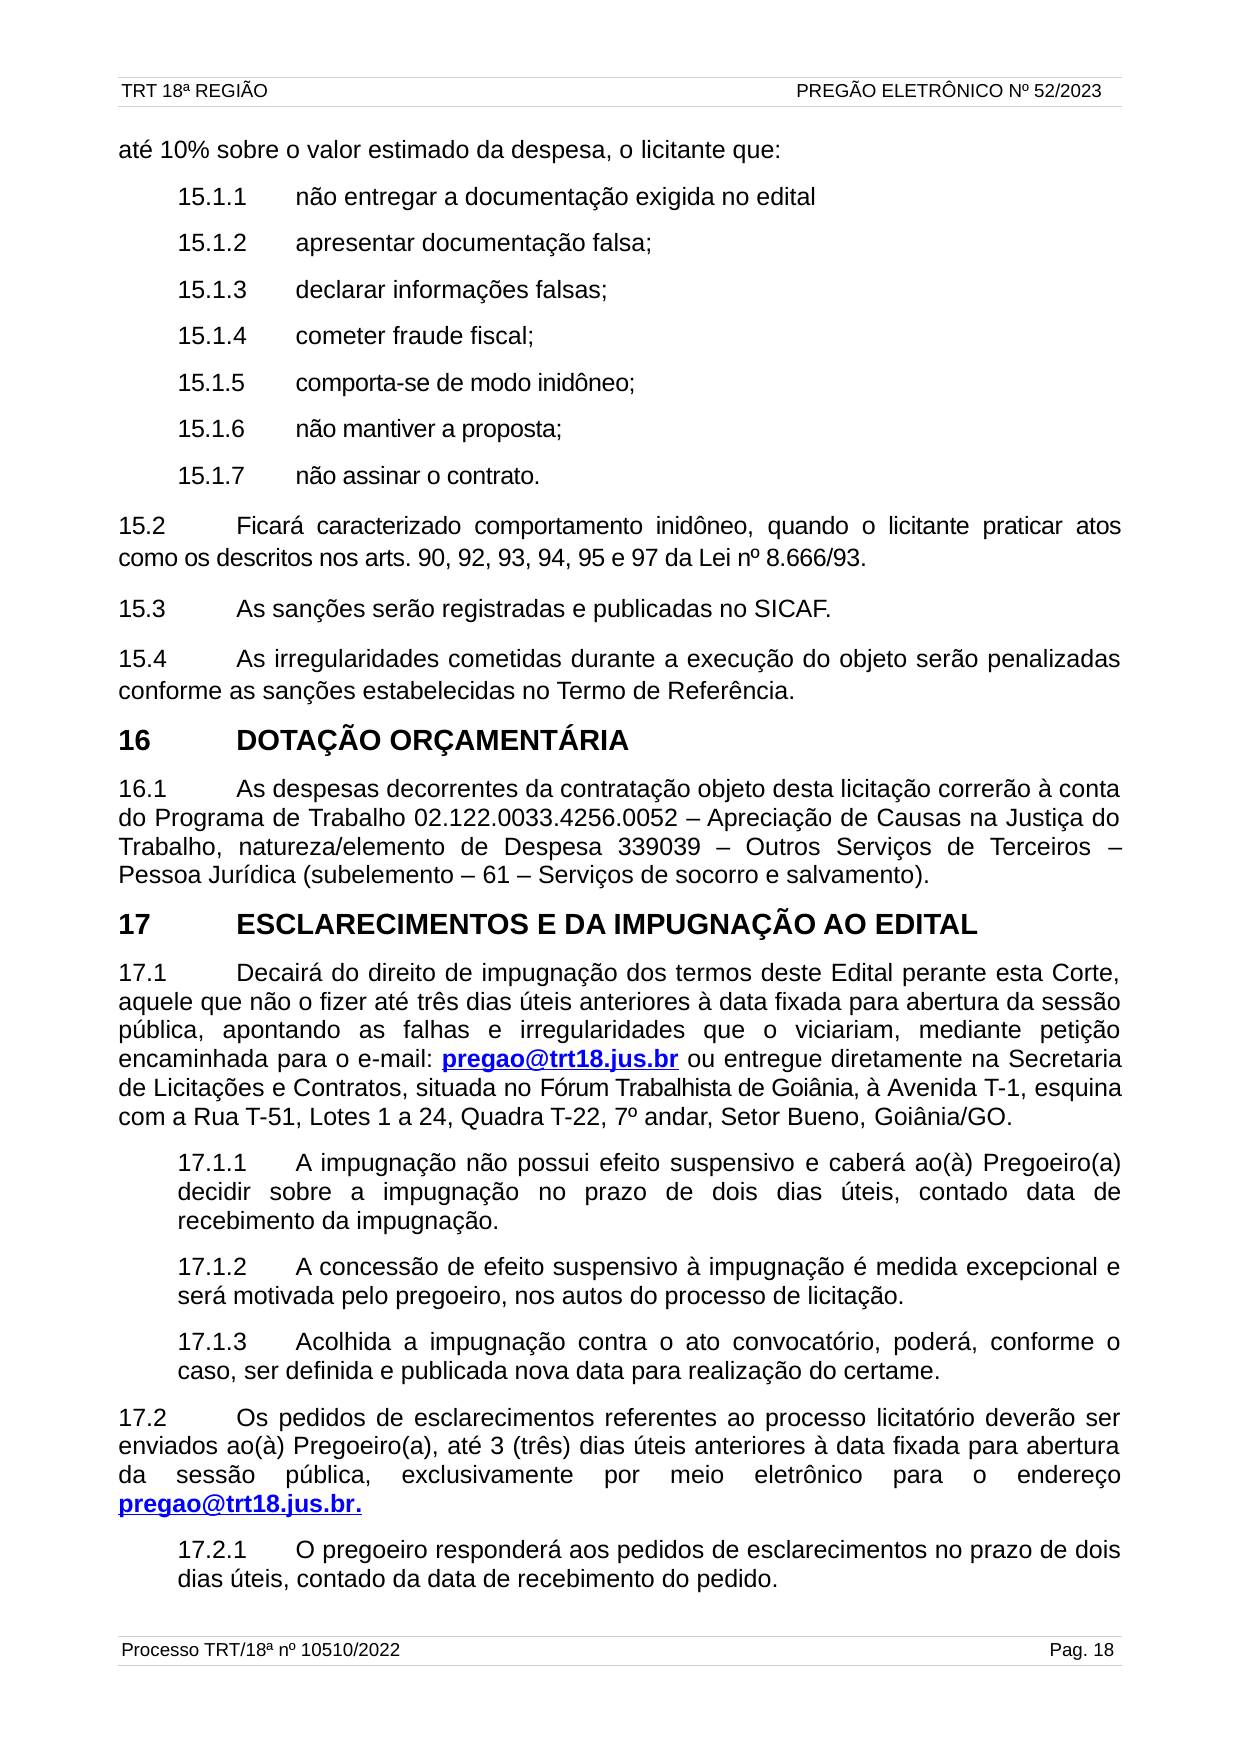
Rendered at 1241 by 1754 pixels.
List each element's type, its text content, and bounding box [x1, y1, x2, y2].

text 15.1.1 não entregar a documentação exigida no edital [177, 182, 1122, 211]
text 17 ESCLARECIMENTOS E DA IMPUGNAÇÃO AO EDITAL [118, 907, 1122, 940]
text 16 DOTAÇÃO ORÇAMENTÁRIA [118, 723, 1122, 756]
list 15.1.7 não assinar o contrato. [177, 461, 1122, 489]
text 15.1.4 cometer fraude fiscal; [177, 321, 1122, 350]
text 15.1.3 declarar informações falsas; [177, 275, 1122, 304]
text 17.2.1 O pregoeiro responderá aos pedidos de esclarecimentos no prazo de dois dias úteis, contado da data de recebimento do pedido. [177, 1535, 1122, 1593]
text até 10% sobre o valor estimado da despesa, o licitante que: [118, 136, 1122, 164]
text 17.1.3 Acolhida a impugnação contra o ato convocatório, poderá, conforme o caso, ser definida e publicada nova data para realização do certame. [177, 1327, 1122, 1385]
text 17.1.1 A impugnação não possui efeito suspensivo e caberá ao(à) Pregoeiro(a) decidir sobre a impugnação no prazo de dois dias úteis, contado data de recebimento da impugnação. [177, 1148, 1122, 1234]
text 16.1 As despesas decorrentes da contratação objeto desta licitação correrão à conta do Programa de Trabalho 02.122.0033.4256.0052 – Apreciação de Causas na Justiça do Trabalho, natureza/elemento de Despesa 339039 – Outros Serviços de Terceiros – Pessoa Jurídica (subelemento – 61 – Serviços de socorro e salvamento). [118, 774, 1122, 889]
text 17.1.2 A concessão de efeito suspensivo à impugnação é medida excepcional e será motivada pelo pregoeiro, nos autos do processo de licitação. [177, 1252, 1122, 1310]
list 15.1.5 comporta-se de modo inidôneo; [177, 368, 1122, 397]
text 17.1 Decairá do direito de impugnação dos termos deste Edital perante esta Corte, aquele que não o fizer até três dias úteis anteriores à data fixada para abertura da sessão pública, apontando as falhas e irregularidades que o viciariam, mediante petição encaminhada para o e-mail: pregao@trt18.jus.br ou entregue diretamente na Secretaria de Licitações e Contratos, situada no Fórum Trabalhista de Goiânia, à Avenida T-1, esquina com a Rua T-51, Lotes 1 a 24, Quadra T-22, 7º andar, Setor Bueno, Goiânia/GO. [118, 958, 1122, 1131]
text 15.1.2 apresentar documentação falsa; [177, 228, 1122, 257]
list 15.4 As irregularidades cometidas durante a execução do objeto serão penalizadas conforme as sanções estabelecidas no Termo de Referência. [118, 640, 1122, 705]
list 15.1.6 não mantiver a proposta; [177, 414, 1122, 443]
text 15.3 As sanções serão registradas e publicadas no SICAF. [118, 590, 1122, 622]
text 17.2 Os pedidos de esclarecimentos referentes ao processo licitatório deverão ser enviados ao(à) Pregoeiro(a), até 3 (três) dias úteis anteriores à data fixada para abertura da sessão pública, exclusivamente por meio eletrônico para o endereço pregao@trt18.jus.br. [118, 1403, 1122, 1518]
text 15.2 Ficará caracterizado comportamento inidôneo, quando o licitante praticar atos como os descritos nos arts. 90, 92, 93, 94, 95 e 97 da Lei nº 8.666/93. [118, 507, 1122, 572]
